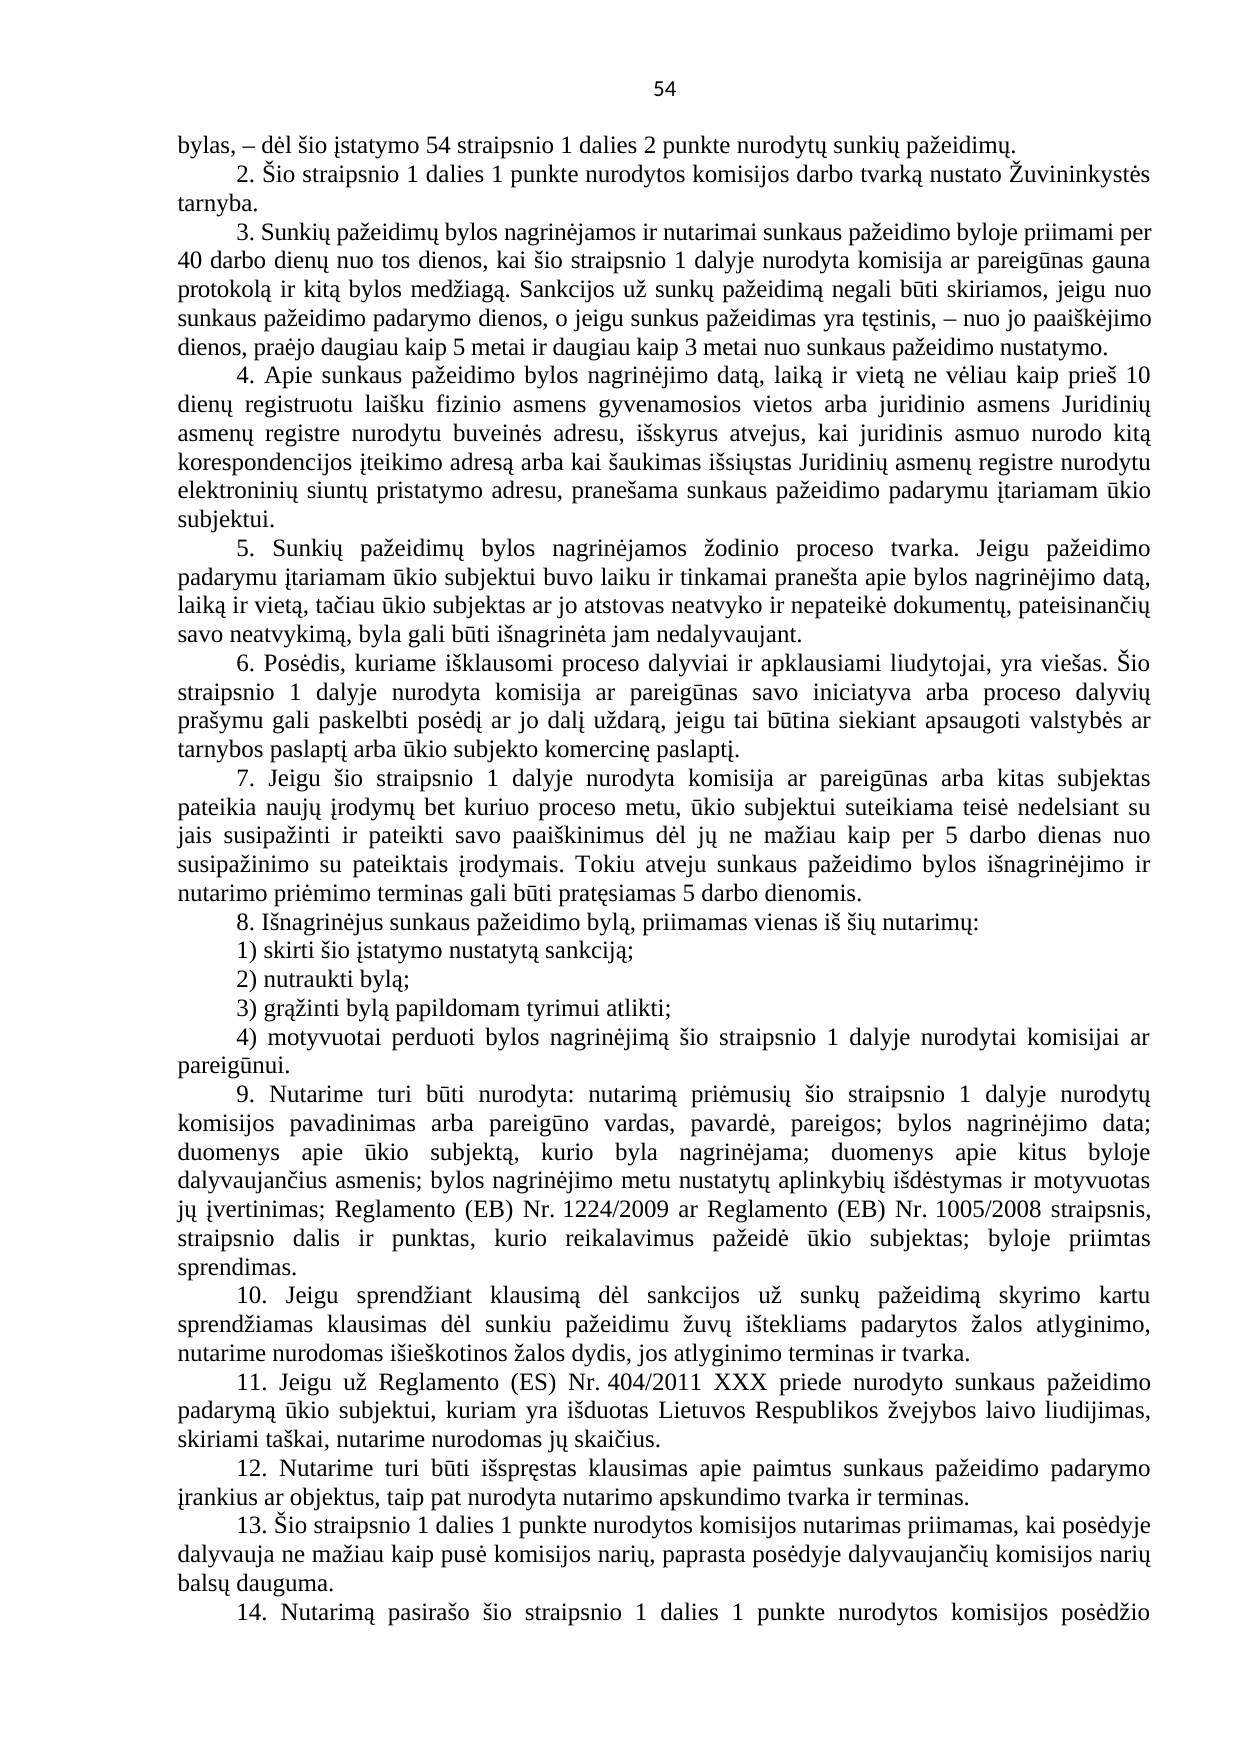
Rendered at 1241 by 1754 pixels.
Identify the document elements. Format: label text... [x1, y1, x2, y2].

text 2. Šio straipsnio 1 dalies 1 punkte nurodytos komisijos darbo tvarką nustato Žuvininkystės tarnyba. [177, 159, 1152, 217]
text 12. Nutarime turi būti išspręstas klausimas apie paimtus sunkaus pažeidimo padarymo įrankius ar objektus, taip pat nurodyta nutarimo apskundimo tvarka ir terminas. [177, 1453, 1152, 1511]
text 3) grąžinti bylą papildomam tyrimui atlikti; [177, 993, 1152, 1022]
text 4) motyvuotai perduoti bylos nagrinėjimą šio straipsnio 1 dalyje nurodytai komisijai ar pareigūnui. [177, 1022, 1152, 1079]
text 9. Nutarime turi būti nurodyta: nutarimą priėmusių šio straipsnio 1 dalyje nurodytų komisijos pavadinimas arba pareigūno vardas, pavardė, pareigos; bylos nagrinėjimo data; duomenys apie ūkio subjektą, kurio byla nagrinėjama; duomenys apie kitus byloje dalyvaujančius asmenis; bylos nagrinėjimo metu nustatytų aplinkybių išdėstymas ir motyvuotas jų įvertinimas; Reglamento (EB) Nr. 1224/2009 ar Reglamento (EB) Nr. 1005/2008 straipsnis, straipsnio dalis ir punktas, kurio reikalavimus pažeidė ūkio subjektas; byloje priimtas sprendimas. [177, 1079, 1152, 1281]
text 6. Posėdis, kuriame išklausomi proceso dalyviai ir apklausiami liudytojai, yra viešas. Šio straipsnio 1 dalyje nurodyta komisija ar pareigūnas savo iniciatyva arba proceso dalyvių prašymu gali paskelbti posėdį ar jo dalį uždarą, jeigu tai būtina siekiant apsaugoti valstybės ar tarnybos paslaptį arba ūkio subjekto komercinę paslaptį. [177, 648, 1152, 763]
text 2) nutraukti bylą; [177, 964, 1152, 993]
text 14. Nutarimą pasirašo šio straipsnio 1 dalies 1 punkte nurodytos komisijos posėdžio [177, 1597, 1152, 1626]
text 1) skirti šio įstatymo nustatytą sankciją; [177, 936, 1152, 964]
text 3. Sunkių pažeidimų bylos nagrinėjamos ir nutarimai sunkaus pažeidimo byloje priimami per 40 darbo dienų nuo tos dienos, kai šio straipsnio 1 dalyje nurodyta komisija ar pareigūnas gauna protokolą ir kitą bylos medžiagą. Sankcijos už sunkų pažeidimą negali būti skiriamos, jeigu nuo sunkaus pažeidimo padarymo dienos, o jeigu sunkus pažeidimas yra tęstinis, – nuo jo paaiškėjimo dienos, praėjo daugiau kaip 5 metai ir daugiau kaip 3 metai nuo sunkaus pažeidimo nustatymo. [177, 217, 1152, 361]
text 4. Apie sunkaus pažeidimo bylos nagrinėjimo datą, laiką ir vietą ne vėliau kaip prieš 10 dienų registruotu laišku fizinio asmens gyvenamosios vietos arba juridinio asmens Juridinių asmenų registre nurodytu buveinės adresu, išskyrus atvejus, kai juridinis asmuo nurodo kitą korespondencijos įteikimo adresą arba kai šaukimas išsiųstas Juridinių asmenų registre nurodytu elektroninių siuntų pristatymo adresu, pranešama sunkaus pažeidimo padarymu įtariamam ūkio subjektui. [177, 361, 1152, 533]
text 7. Jeigu šio straipsnio 1 dalyje nurodyta komisija ar pareigūnas arba kitas subjektas pateikia naujų įrodymų bet kuriuo proceso metu, ūkio subjektui suteikiama teisė nedelsiant su jais susipažinti ir pateikti savo paaiškinimus dėl jų ne mažiau kaip per 5 darbo dienas nuo susipažinimo su pateiktais įrodymais. Tokiu atveju sunkaus pažeidimo bylos išnagrinėjimo ir nutarimo priėmimo terminas gali būti pratęsiamas 5 darbo dienomis. [177, 763, 1152, 907]
text 8. Išnagrinėjus sunkaus pažeidimo bylą, priimamas vienas iš šių nutarimų: [177, 907, 1152, 936]
text 11. Jeigu už Reglamento (ES) Nr. 404/2011 XXX priede nurodyto sunkaus pažeidimo padarymą ūkio subjektui, kuriam yra išduotas Lietuvos Respublikos žvejybos laivo liudijimas, skiriami taškai, nutarime nurodomas jų skaičius. [177, 1367, 1152, 1453]
text 13. Šio straipsnio 1 dalies 1 punkte nurodytos komisijos nutarimas priimamas, kai posėdyje dalyvauja ne mažiau kaip pusė komisijos narių, paprasta posėdyje dalyvaujančių komisijos narių balsų dauguma. [177, 1511, 1152, 1597]
text bylas, – dėl šio įstatymo 54 straipsnio 1 dalies 2 punkte nurodytų sunkių pažeidimų. [177, 131, 1152, 159]
text 5. Sunkių pažeidimų bylos nagrinėjamos žodinio proceso tvarka. Jeigu pažeidimo padarymu įtariamam ūkio subjektui buvo laiku ir tinkamai pranešta apie bylos nagrinėjimo datą, laiką ir vietą, tačiau ūkio subjektas ar jo atstovas neatvyko ir nepateikė dokumentų, pateisinančių savo neatvykimą, byla gali būti išnagrinėta jam nedalyvaujant. [177, 533, 1152, 648]
text 10. Jeigu sprendžiant klausimą dėl sankcijos už sunkų pažeidimą skyrimo kartu sprendžiamas klausimas dėl sunkiu pažeidimu žuvų ištekliams padarytos žalos atlyginimo, nutarime nurodomas išieškotinos žalos dydis, jos atlyginimo terminas ir tvarka. [177, 1281, 1152, 1367]
